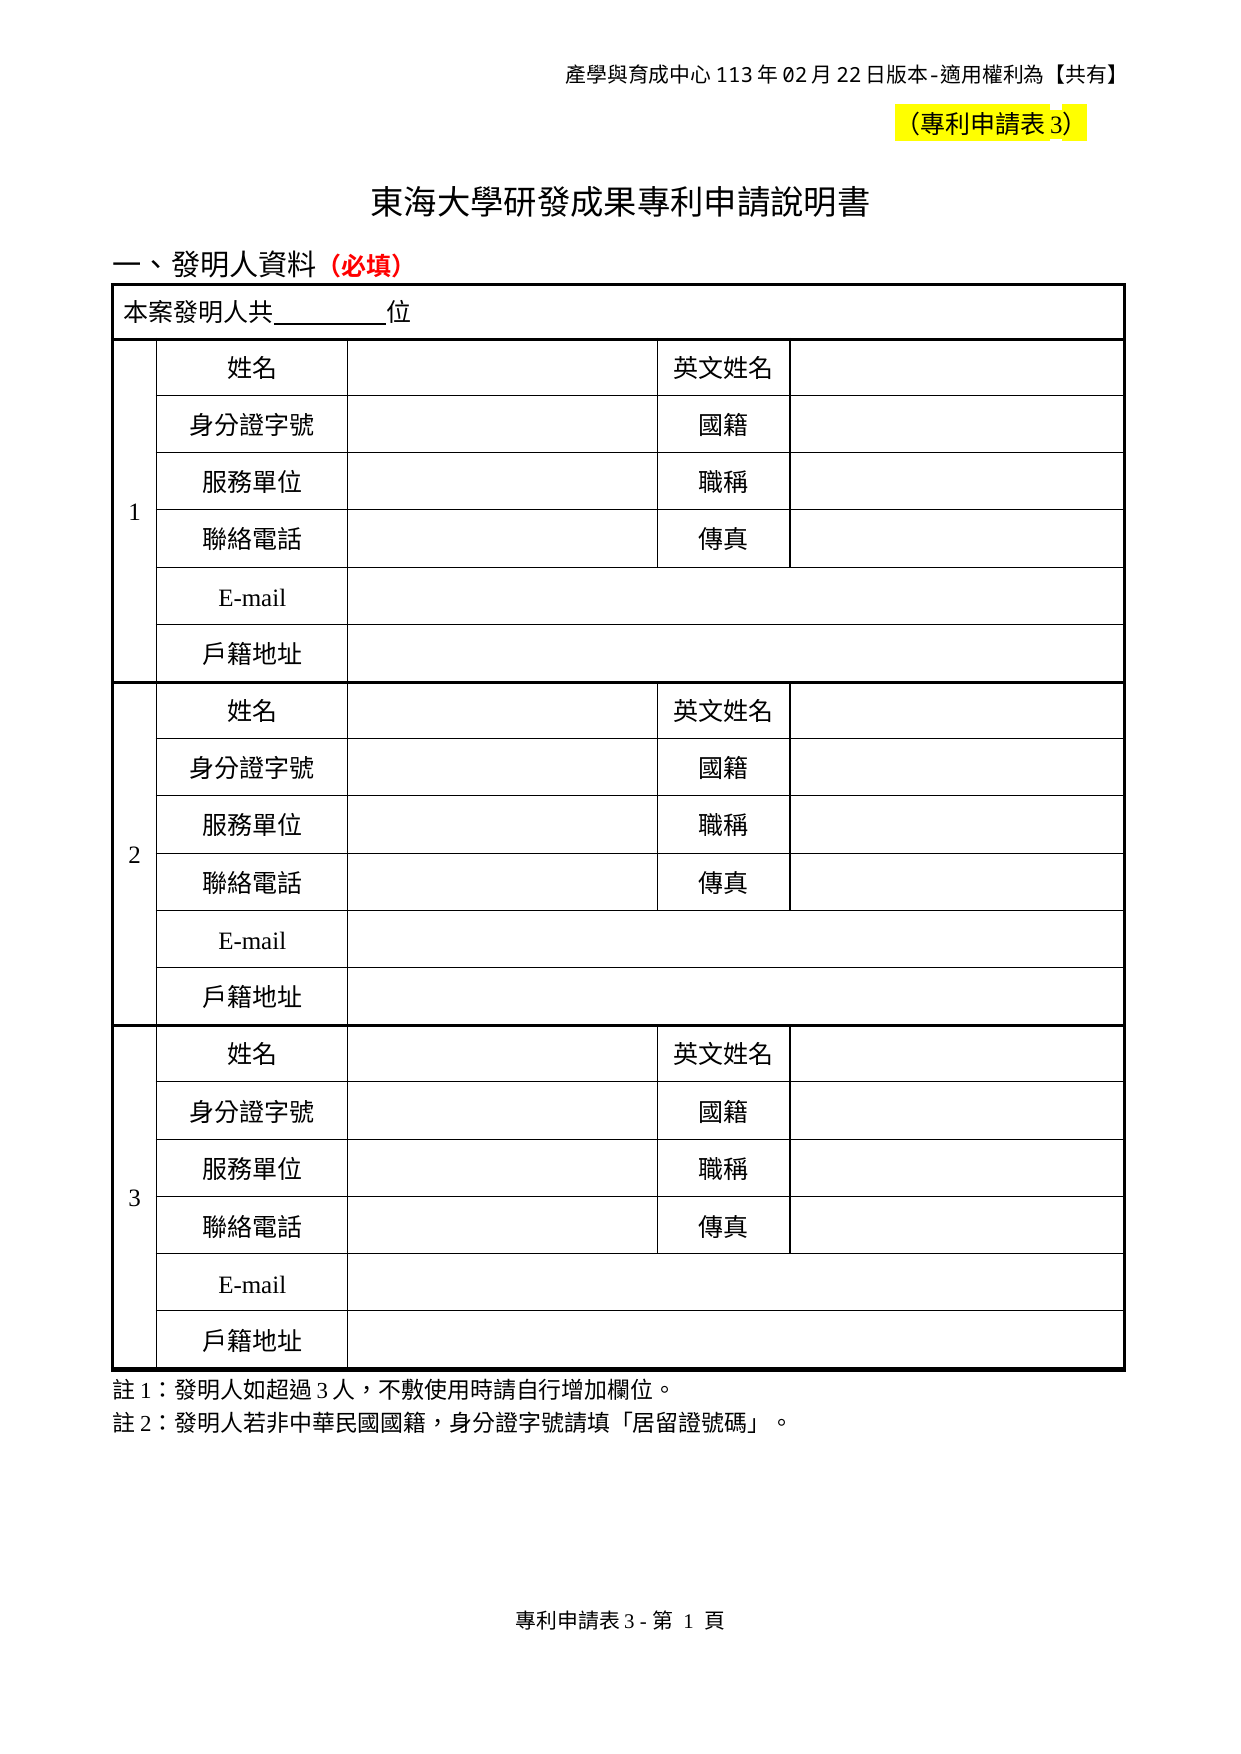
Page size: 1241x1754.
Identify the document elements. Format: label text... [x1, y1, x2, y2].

table_cell [791, 1082, 1123, 1138]
table_cell 英文姓名 [658, 1027, 789, 1081]
text 一、發明人資料（必填） [112, 221, 1128, 283]
table_cell [348, 1254, 1123, 1310]
table_cell 3 [114, 1027, 156, 1367]
table_cell 1 [114, 341, 156, 681]
table_header 本案發明人共 位 [114, 286, 1123, 338]
text 東海大學研發成果專利申請說明書 [112, 158, 1128, 221]
text 註1：發明人如超過3人，不敷使用時請自行增加欄位。 [112, 1372, 1128, 1405]
text 註2：發明人若非中華民國國籍，身分證字號請填「居留證號碼」。 [112, 1405, 1128, 1438]
table_cell [348, 396, 657, 452]
table_cell 服務單位 [157, 453, 347, 509]
table_cell [348, 854, 657, 910]
table_cell E-mail [157, 911, 347, 967]
table_cell [348, 568, 1123, 624]
table_cell [791, 396, 1123, 452]
table_cell 戶籍地址 [157, 625, 347, 681]
table_cell [791, 1197, 1123, 1253]
table_cell 姓名 [157, 341, 347, 395]
table_cell 服務單位 [157, 1140, 347, 1196]
table_cell 戶籍地址 [157, 1311, 347, 1367]
table_cell [791, 1140, 1123, 1196]
table_cell 聯絡電話 [157, 510, 347, 567]
table_cell 姓名 [157, 684, 347, 738]
table_cell 職稱 [658, 796, 789, 852]
table_cell E-mail [157, 1254, 347, 1310]
table_cell [791, 510, 1123, 567]
table_cell [348, 1027, 657, 1081]
table_cell [348, 911, 1123, 967]
table_cell [791, 796, 1123, 852]
table_cell [348, 739, 657, 795]
table_cell [348, 453, 657, 509]
table_cell 職稱 [658, 453, 789, 509]
table_cell 國籍 [658, 739, 789, 795]
table_cell [348, 1082, 657, 1138]
table_cell 傳真 [658, 854, 789, 910]
table_cell 服務單位 [157, 796, 347, 852]
table_cell [791, 854, 1123, 910]
table_cell 職稱 [658, 1140, 789, 1196]
table_cell 英文姓名 [658, 684, 789, 738]
text （專利申請表3） [870, 100, 1087, 142]
table_cell 2 [114, 684, 156, 1024]
table_cell 國籍 [658, 1082, 789, 1138]
table_cell E-mail [157, 568, 347, 624]
table_cell 傳真 [658, 510, 789, 567]
table_cell 身分證字號 [157, 1082, 347, 1138]
table_cell 身分證字號 [157, 739, 347, 795]
table_cell 國籍 [658, 396, 789, 452]
table_cell 英文姓名 [658, 341, 789, 395]
table_cell [791, 453, 1123, 509]
table_cell 聯絡電話 [157, 1197, 347, 1253]
table_cell [348, 341, 657, 395]
table_cell [791, 1027, 1123, 1081]
text [855, 92, 1128, 157]
table_cell [348, 510, 657, 567]
table_cell [348, 796, 657, 852]
table_cell [791, 739, 1123, 795]
table_cell [348, 1311, 1123, 1367]
table_cell 傳真 [658, 1197, 789, 1253]
table_cell 戶籍地址 [157, 968, 347, 1024]
table_cell [348, 1140, 657, 1196]
table_cell 聯絡電話 [157, 854, 347, 910]
table_cell [348, 968, 1123, 1024]
table_cell [348, 1197, 657, 1253]
table_cell 姓名 [157, 1027, 347, 1081]
table_cell [791, 341, 1123, 395]
table_cell [791, 684, 1123, 738]
table_cell 身分證字號 [157, 396, 347, 452]
table_cell [348, 684, 657, 738]
table_cell [348, 625, 1123, 681]
